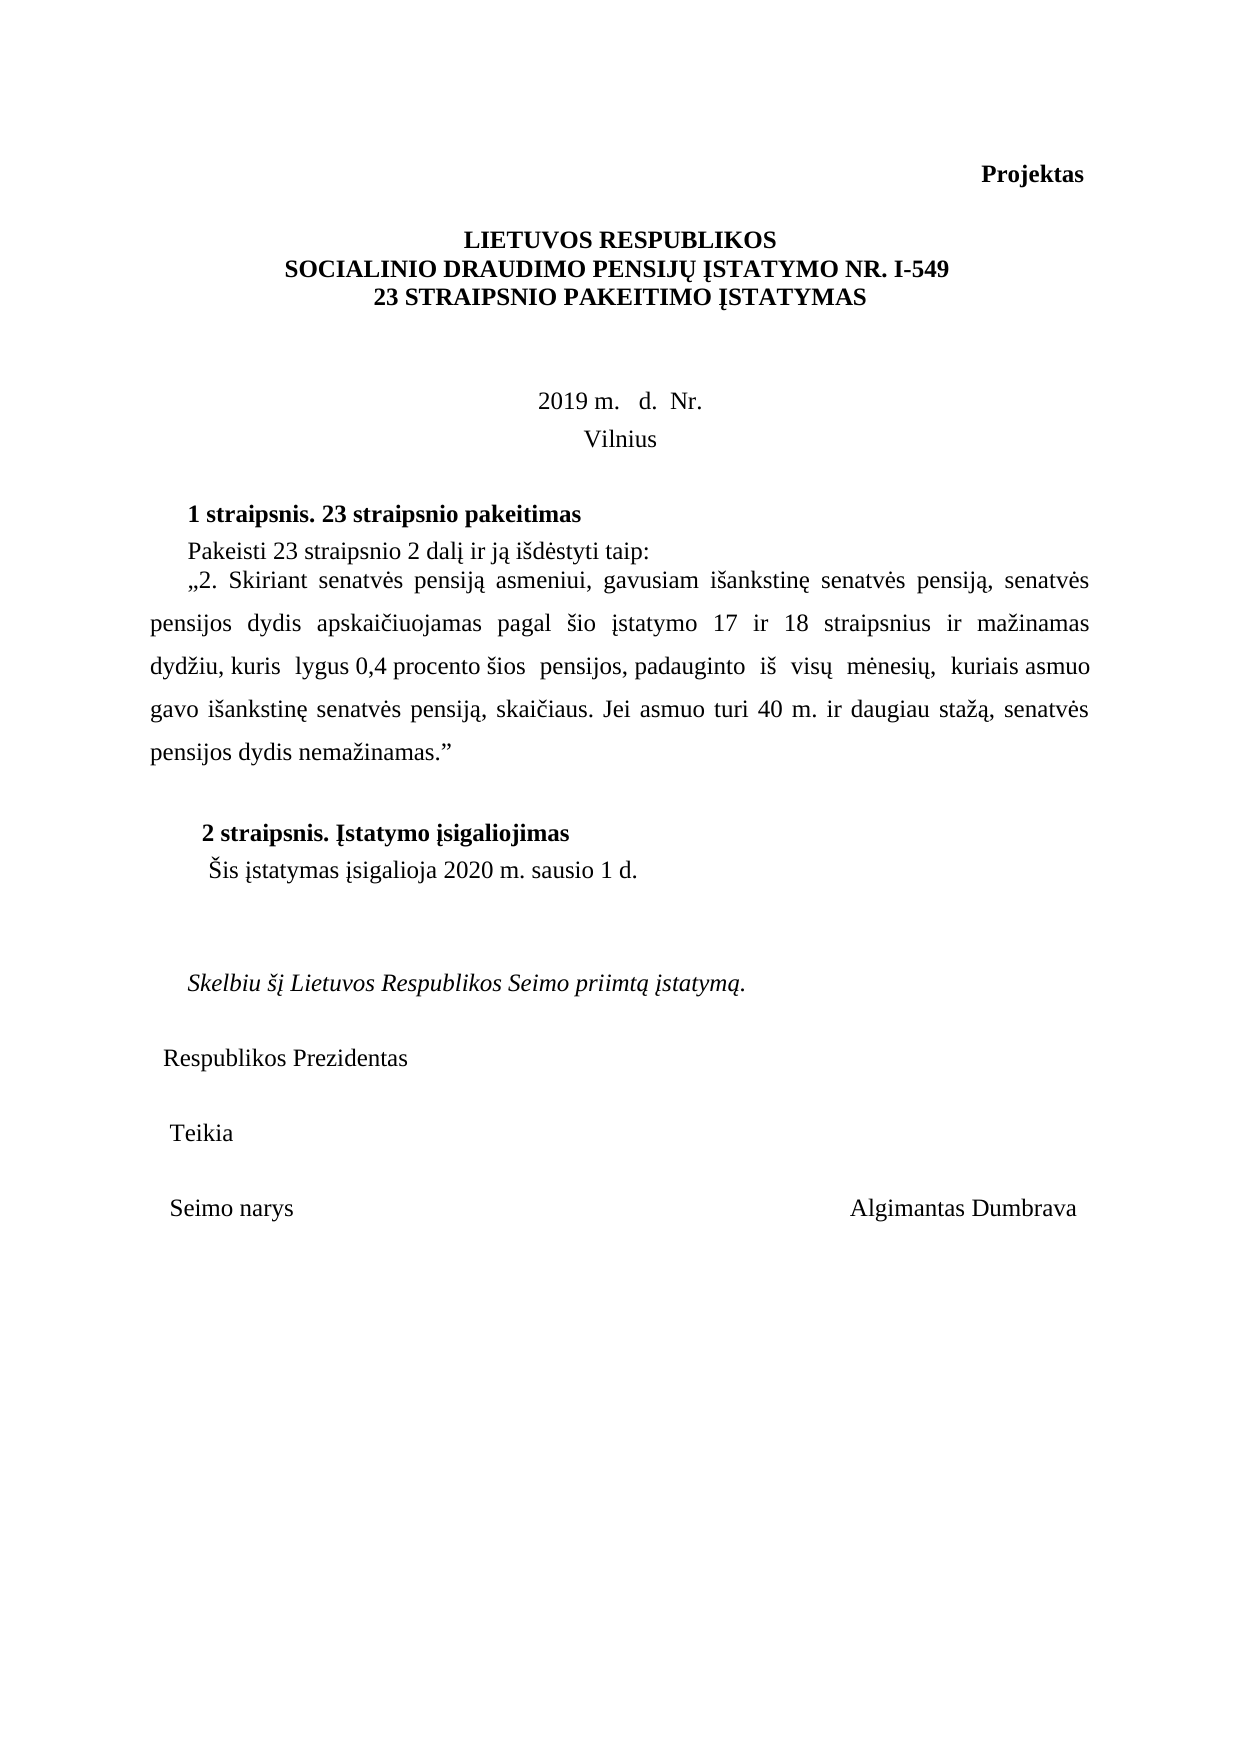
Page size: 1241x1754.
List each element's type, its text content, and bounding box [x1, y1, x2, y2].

text 2019 m. d. Nr. [150, 377, 1090, 415]
text SOCIALINIO DRAUDIMO PENSIJŲ ĮSTATYMO nr. I-549 [150, 254, 1090, 282]
text 23 straipsnio PAKEITIMO ĮSTATYMAS [150, 282, 1090, 311]
text Šis įstatymas įsigalioja 2020 m. sausio 1 d. [150, 847, 1090, 884]
text Seimo narys Algimantas Dumbrava [150, 1184, 1090, 1222]
text Projektas [675, 150, 1090, 187]
text Pakeisti 23 straipsnio 2 dalį ir ją išdėstyti taip: [187, 527, 1090, 565]
text 2 straipsnis. Įstatymo įsigaliojimas [150, 809, 1090, 847]
text Respublikos Prezidentas [150, 1034, 1090, 1072]
text 1 straipsnis. 23 straipsnio pakeitimas [150, 490, 1090, 527]
text „2. Skiriant senatvės pensiją asmeniui, gavusiam išankstinę senatvės pensiją, senatvės pensijos dydis apskaičiuojamas pagal šio įstatymo 17 ir 18 straipsnius ir mažinamas dydžiu, kuris lygus 0,4 procento šios pensijos, padauginto iš visų mėnesių, kuriais asmuo gavo išankstinę senatvės pensiją, skaičiaus. Jei asmuo turi 40 m. ir daugiau stažą, senatvės pensijos dydis nemažinamas.” [150, 565, 1090, 766]
text Vilnius [150, 415, 1090, 452]
text LIETUVOS RESPUBLIKOS [150, 225, 1090, 254]
text Skelbiu šį Lietuvos Respublikos Seimo priimtą įstatymą. [187, 959, 1090, 997]
text Teikia [150, 1109, 1090, 1147]
